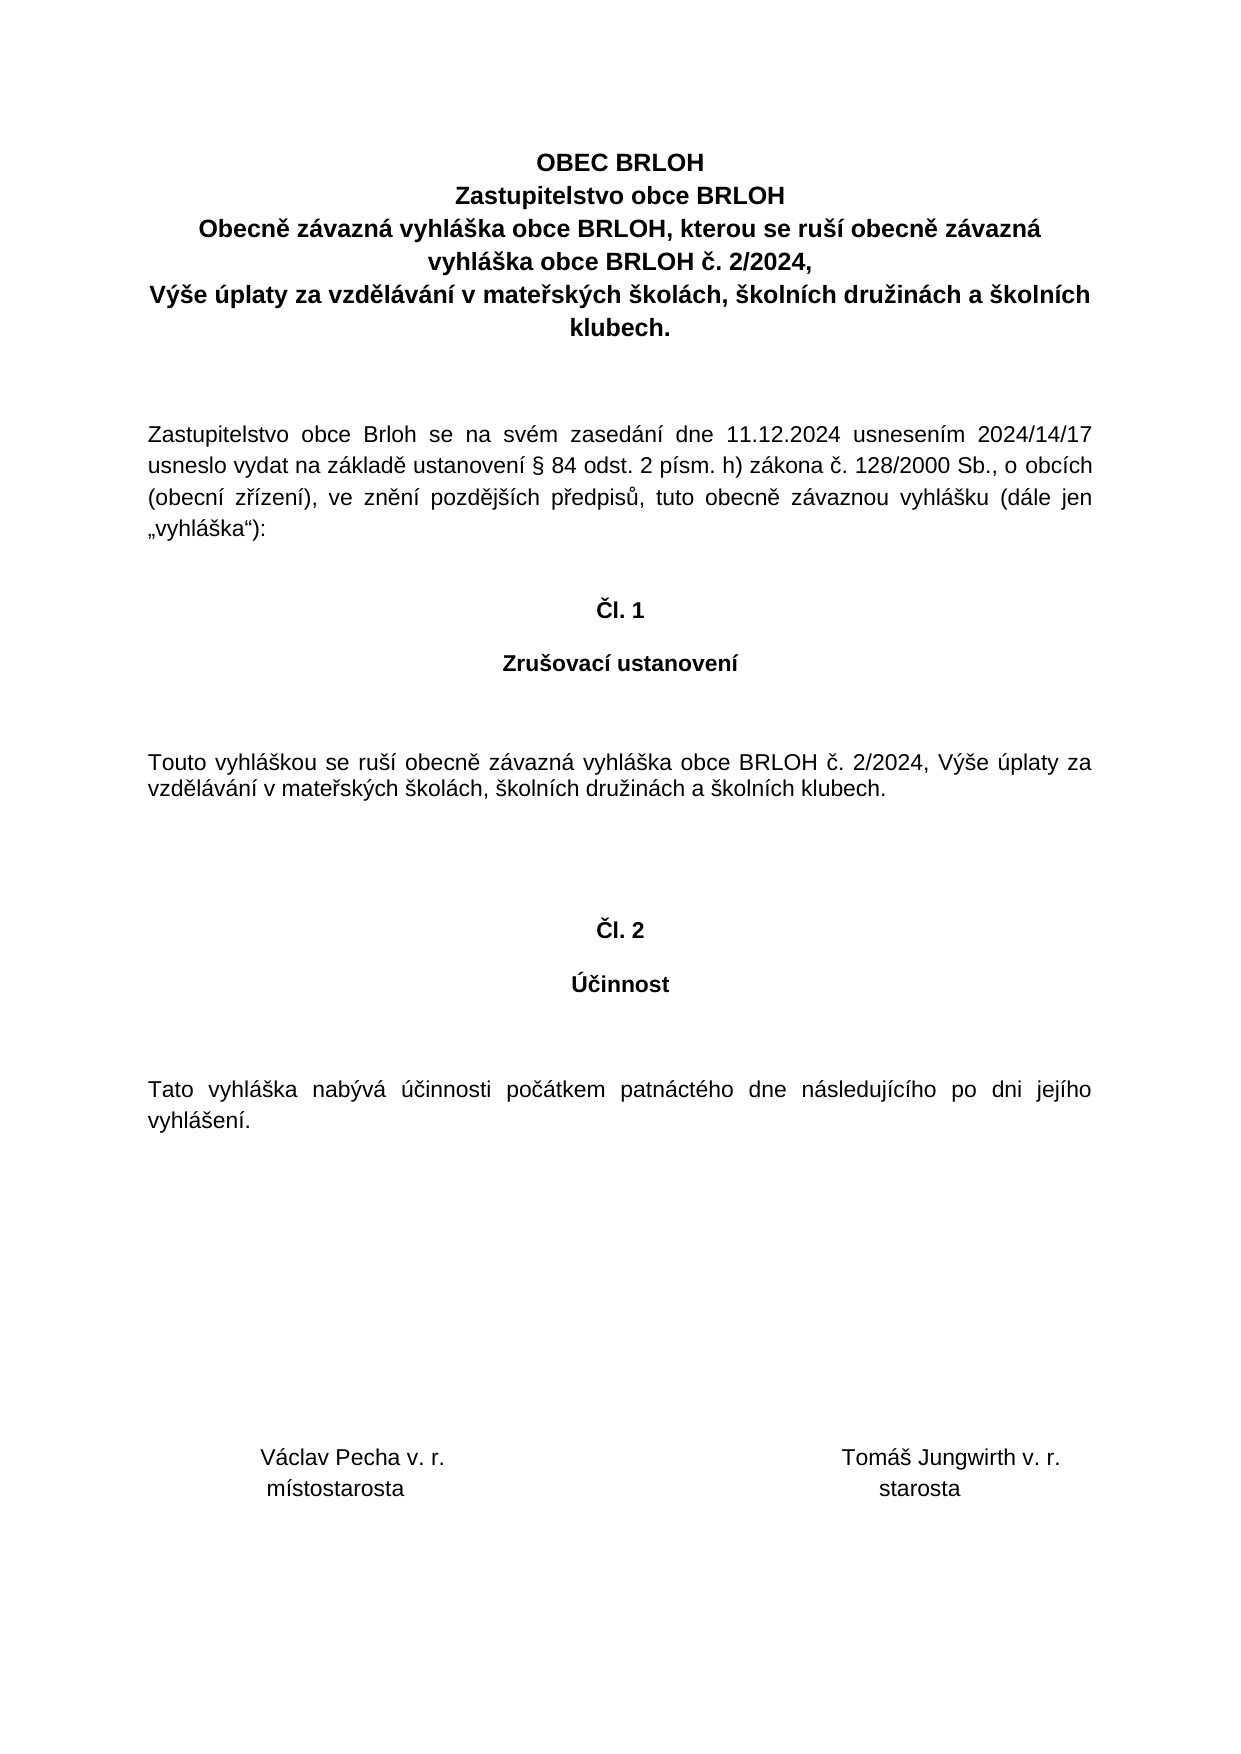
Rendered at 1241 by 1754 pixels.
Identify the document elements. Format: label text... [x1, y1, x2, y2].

text Čl. 2 [148, 917, 1093, 944]
text OBEC BRLOH [148, 148, 1093, 176]
text Čl. 1 [148, 597, 1093, 623]
text Václav Pecha v. r. Tomáš Jungwirth v. r. [148, 1444, 1093, 1470]
text Zastupitelstvo obce BRLOH [148, 181, 1093, 209]
text Účinnost [148, 971, 1093, 997]
text Výše úplaty za vzdělávání v mateřských školách, školních družinách a školních klubech. [148, 280, 1093, 341]
text Touto vyhláškou se ruší obecně závazná vyhláška obce BRLOH č. 2/2024, Výše úplaty za vzdělávání v mateřských školách, školních družinách a školních klubech. [148, 749, 1093, 801]
text Tato vyhláška nabývá účinnosti počátkem patnáctého dne následujícího po dni jejího vyhlášení. [148, 1076, 1093, 1133]
text Zastupitelstvo obce Brloh se na svém zasedání dne 11.12.2024 usnesením 2024/14/17 usneslo vydat na základě ustanovení § 84 odst. 2 písm. h) zákona č. 128/2000 Sb., o obcích (obecní zřízení), ve znění pozdějších předpisů, tuto obecně závaznou vyhlášku (dále jen „vyhláška“): [148, 421, 1093, 542]
text místostarosta starosta [148, 1475, 1093, 1502]
text Obecně závazná vyhláška obce BRLOH, kterou se ruší obecně závazná vyhláška obce BRLOH č. 2/2024, [148, 214, 1093, 275]
text Zrušovací ustanovení [148, 650, 1093, 677]
